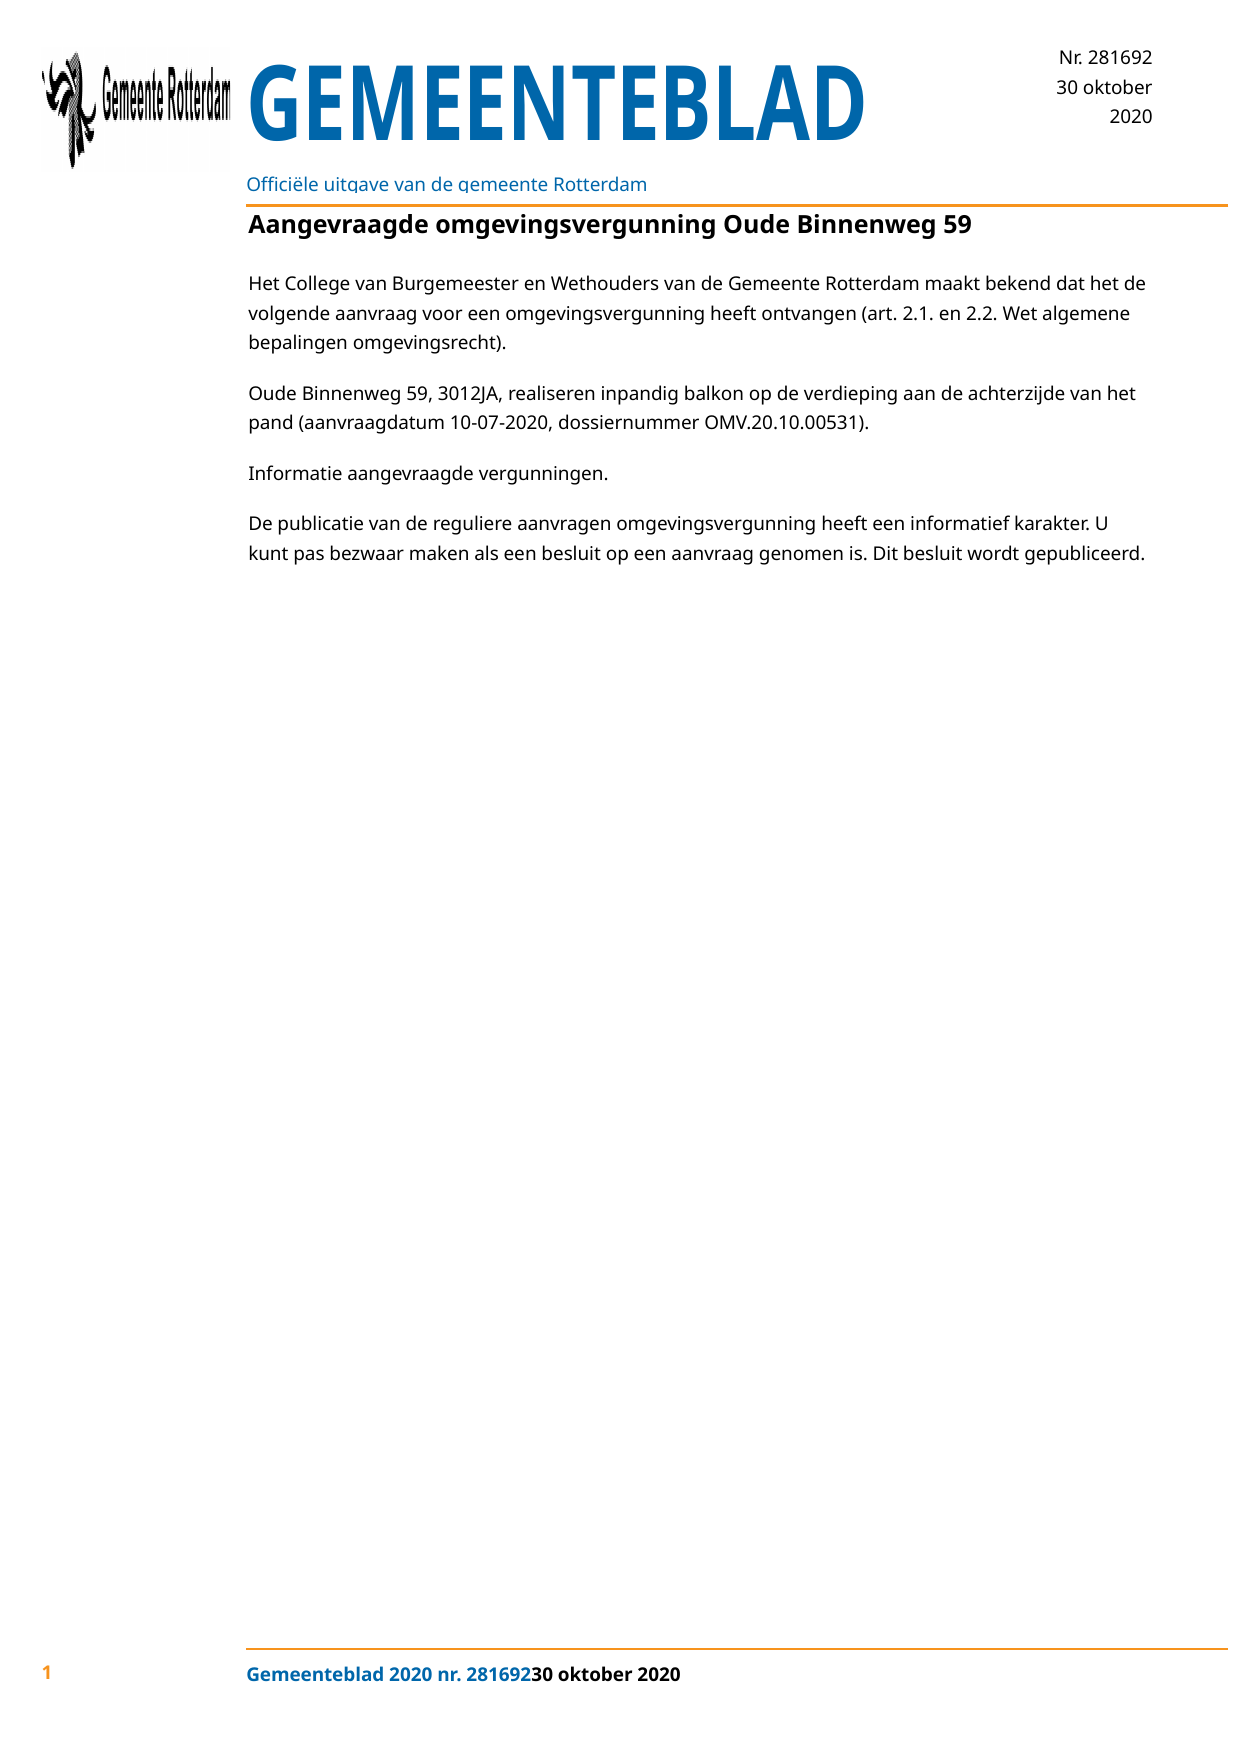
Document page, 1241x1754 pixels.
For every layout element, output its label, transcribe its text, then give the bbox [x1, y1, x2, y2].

text De publicatie van de reguliere aanvragen omgevingsvergunning heeft een informatief karakter. U kunt pas bezwaar maken als een besluit op een aanvraag genomen is. Dit besluit wordt gepubliceerd. [248, 510, 1152, 566]
picture [41, 47, 231, 172]
text Aangevraagde omgevingsvergunning Oude Binnenweg 59 [248, 207, 1152, 241]
text Informatie aangevraagde vergunningen. [248, 460, 1152, 486]
text Het College van Burgemeester en Wethouders van de Gemeente Rotterdam maakt bekend dat het de volgende aanvraag voor een omgevingsvergunning heeft ontvangen (art. 2.1. en 2.2. Wet algemene bepalingen omgevingsrecht). [248, 270, 1152, 355]
text Oude Binnenweg 59, 3012JA, realiseren inpandig balkon op de verdieping aan de achterzijde van het pand (aanvraagdatum 10-07-2020, dossiernummer OMV.20.10.00531). [248, 380, 1152, 435]
